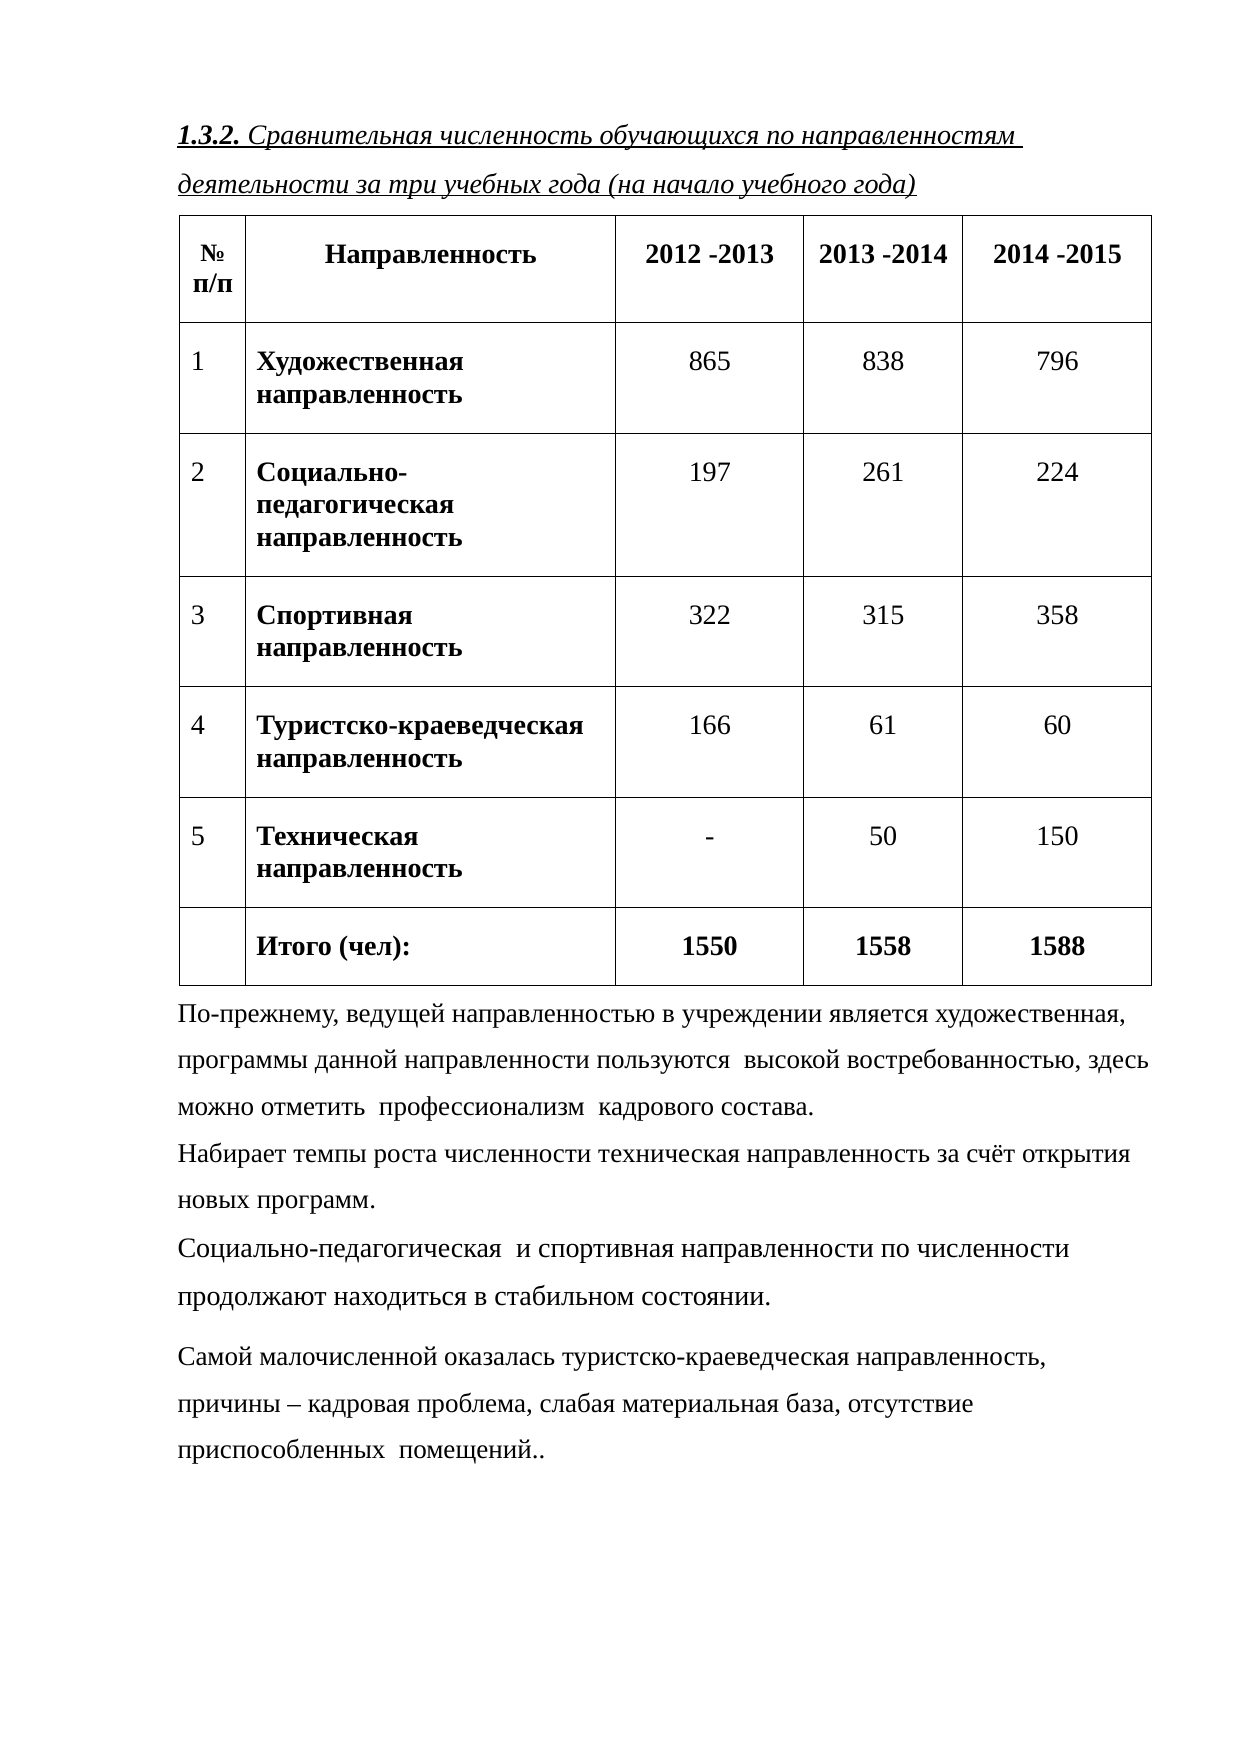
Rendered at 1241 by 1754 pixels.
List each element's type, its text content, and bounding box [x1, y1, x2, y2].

table_cell 166 [616, 687, 803, 797]
table_cell 1 [180, 323, 245, 433]
table_header Направленность [246, 216, 615, 322]
table_cell 197 [616, 434, 803, 576]
table_cell 150 [963, 798, 1151, 907]
table_cell 838 [804, 323, 962, 433]
table_cell 2 [180, 434, 245, 576]
table_cell 4 [180, 687, 245, 797]
table_cell Социально-педагогическая направленность [246, 434, 615, 576]
table_cell Итого (чел): [246, 908, 615, 985]
table_cell 60 [963, 687, 1151, 797]
table_cell 322 [616, 577, 803, 686]
text По-прежнему, ведущей направленностью в учреждении является художественная, программы данной направленности пользуются высокой востребованностью, здесь можно отметить профессионализм кадрового состава. [177, 997, 1152, 1121]
table_cell 224 [963, 434, 1151, 576]
table_cell 261 [804, 434, 962, 576]
table_header 2012 -2013 [616, 216, 803, 322]
table_cell Спортивная направленность [246, 577, 615, 686]
table_cell 61 [804, 687, 962, 797]
table_header 2013 -2014 [804, 216, 962, 322]
table_cell 358 [963, 577, 1151, 686]
table_cell 5 [180, 798, 245, 907]
table_cell 865 [616, 323, 803, 433]
text 1.3.2. Сравнительная численность обучающихся по направленностям деятельности за три учебных года (на начало учебного года) [177, 118, 1152, 199]
table_cell 1588 [963, 908, 1151, 985]
table_cell 315 [804, 577, 962, 686]
table_cell 50 [804, 798, 962, 907]
table_cell Туристско-краеведческая направленность [246, 687, 615, 797]
table_cell Художественная направленность [246, 323, 615, 433]
table_cell 796 [963, 323, 1151, 433]
table_cell 3 [180, 577, 245, 686]
table_header № п/п [180, 216, 245, 322]
table_header 2014 -2015 [963, 216, 1151, 322]
text Самой малочисленной оказалась туристско-краеведческая направленность, причины – кадровая проблема, слабая материальная база, отсутствие приспособленных помещений.. [177, 1340, 1152, 1465]
table_cell 1558 [804, 908, 962, 985]
table_cell [180, 908, 245, 985]
table_cell Техническая направленность [246, 798, 615, 907]
table_cell 1550 [616, 908, 803, 985]
text Набирает темпы роста численности техническая направленность за счёт открытия новых программ. Социально-педагогическая и спортивная направленности по численности продолжают находиться в стабильном состоянии. [177, 1137, 1152, 1312]
table_cell - [616, 798, 803, 907]
